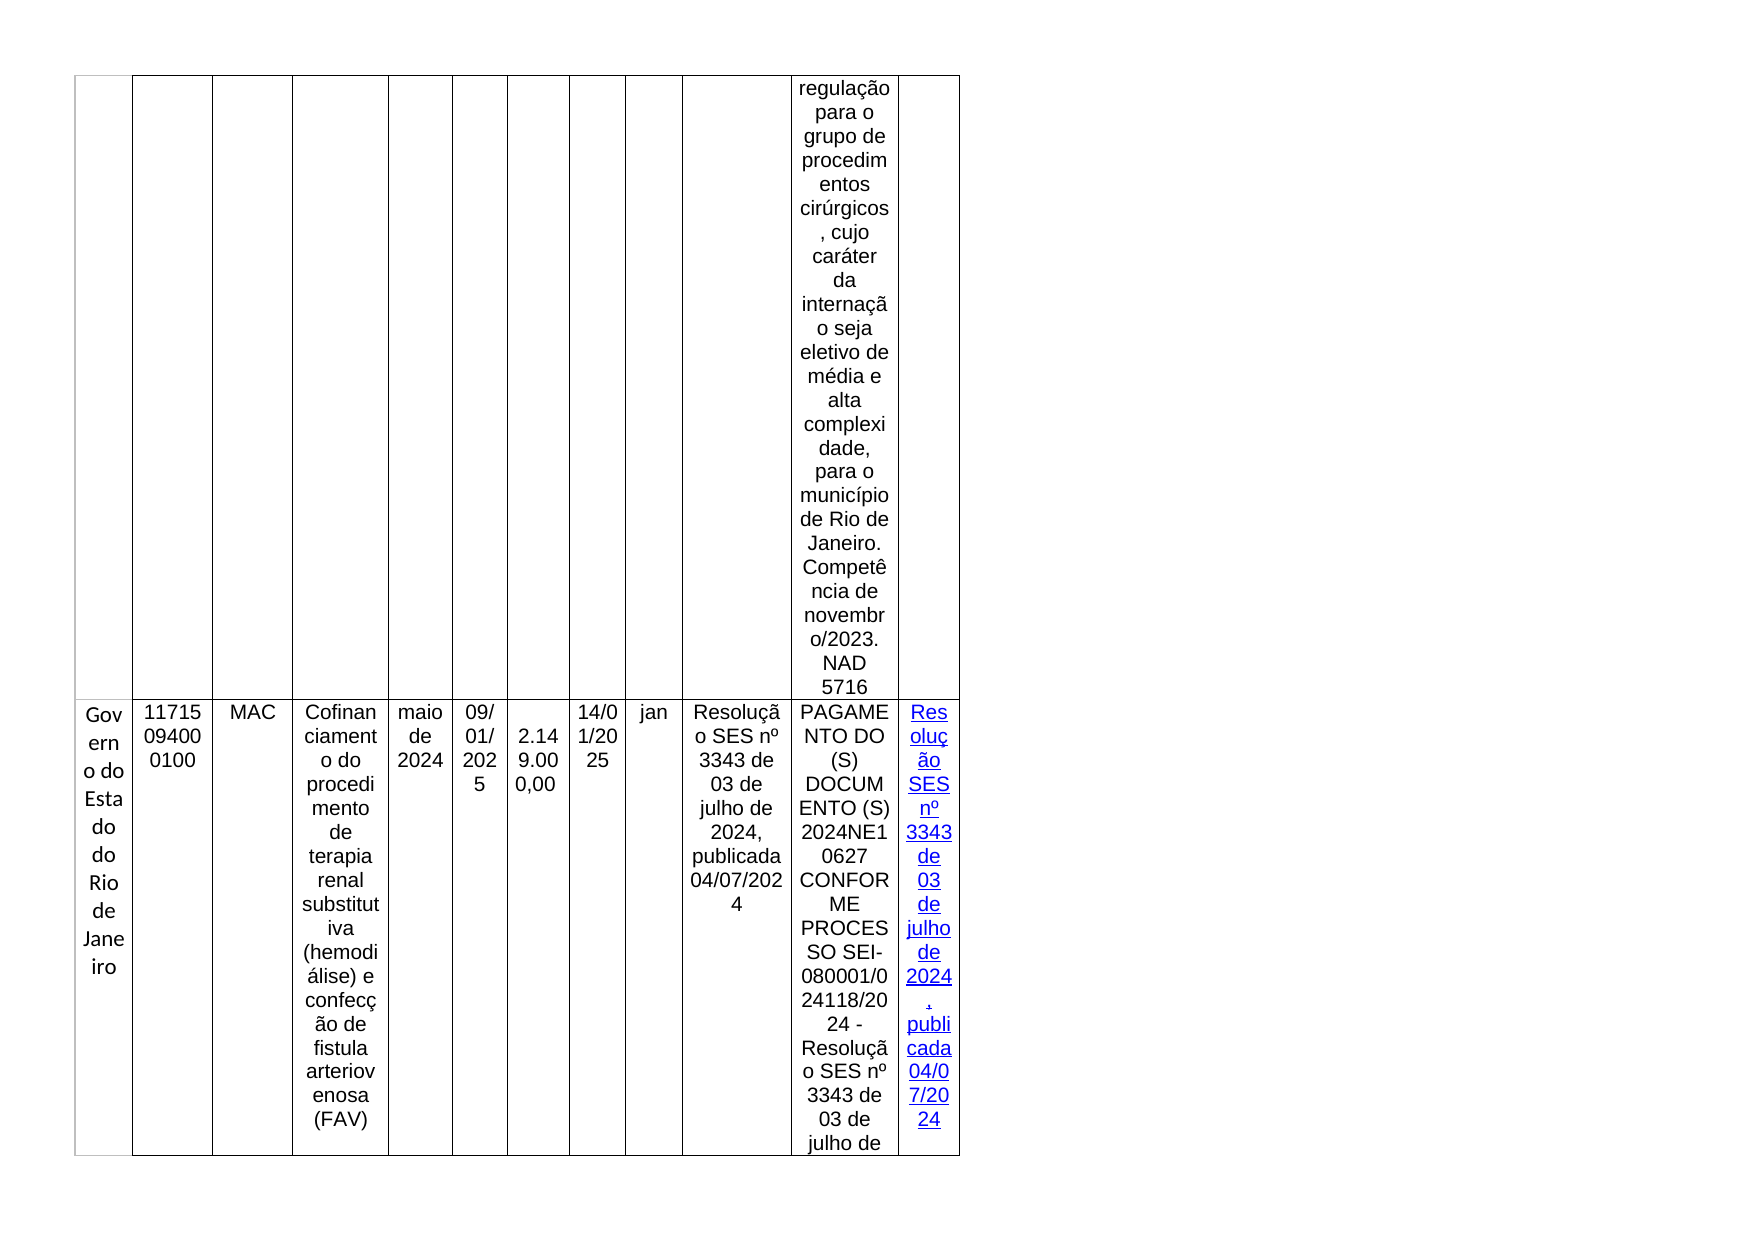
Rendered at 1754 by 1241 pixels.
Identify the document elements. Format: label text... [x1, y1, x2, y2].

table_cell Resolução SES nº 3343 de 03 de julho de 2024, publicada 04/07/2024 [683, 700, 791, 1155]
table_cell 2.149.000,00 [508, 700, 569, 1155]
table_cell Resolução SES nº 3343 de 03 de julho de 2024, publicada 04/07/2024 [899, 700, 959, 1155]
table_cell [683, 76, 791, 699]
table_cell [570, 76, 625, 699]
table_cell [508, 76, 569, 699]
table_cell 11715094000100 [133, 700, 212, 1155]
table_cell Governo do Estado do Rio de Janeiro [76, 700, 132, 1155]
table_cell [626, 76, 682, 699]
table_cell maio de 2024 [389, 700, 452, 1155]
table_cell [293, 76, 388, 699]
table_cell Cofinanciamento do procedimento de terapia renal substitutiva (hemodiálise) e confecção de fistula arteriovenosa (FAV) [293, 700, 388, 1155]
table_cell PAGAMENTO DO (S) DOCUMENTO (S) 2024NE10627 CONFORME PROCESSO SEI-080001/024118/2024 - Resolução SES nº 3343 de 03 de julho de [792, 700, 898, 1155]
table_cell [133, 76, 212, 699]
table_cell jan [626, 700, 682, 1155]
table_cell 09/01/2025 [453, 700, 507, 1155]
table_cell regulação para o grupo de procedimentos cirúrgicos, cujo caráter da internação seja eletivo de média e alta complexidade, para o município de Rio de Janeiro. Competência de novembro/2023. NAD 5716 [792, 76, 898, 699]
table_cell [389, 76, 452, 699]
table_cell [453, 76, 507, 699]
table_cell [76, 76, 132, 699]
table_cell [899, 76, 959, 699]
table_cell [213, 76, 292, 699]
table_cell MAC [213, 700, 292, 1155]
table_cell 14/01/2025 [570, 700, 625, 1155]
